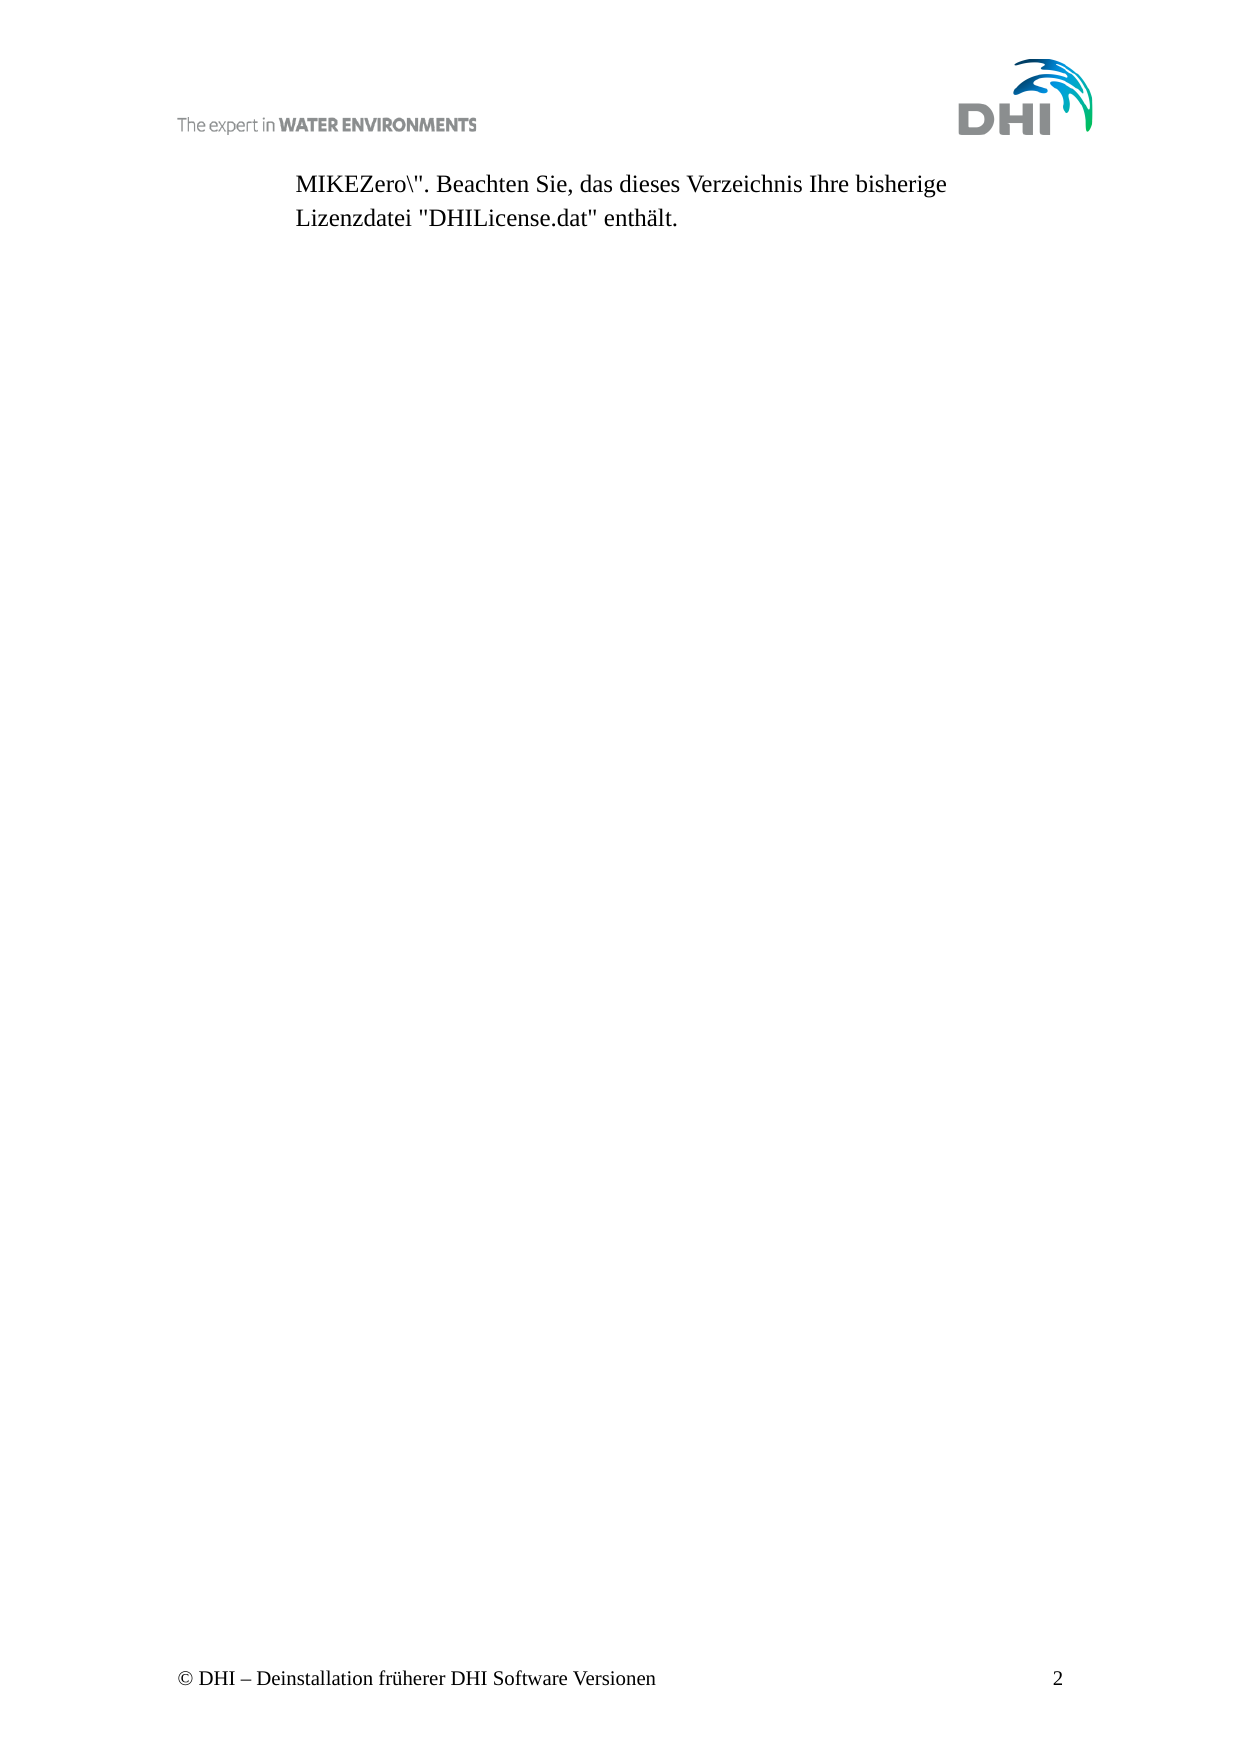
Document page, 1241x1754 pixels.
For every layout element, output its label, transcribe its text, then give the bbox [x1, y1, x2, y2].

picture [958, 59, 1093, 135]
text MIKEZero\". Beachten Sie, das dieses Verzeichnis Ihre bisherige Lizenzdatei "DHILicense.dat" enthält. [295, 169, 1063, 231]
picture [177, 117, 477, 135]
